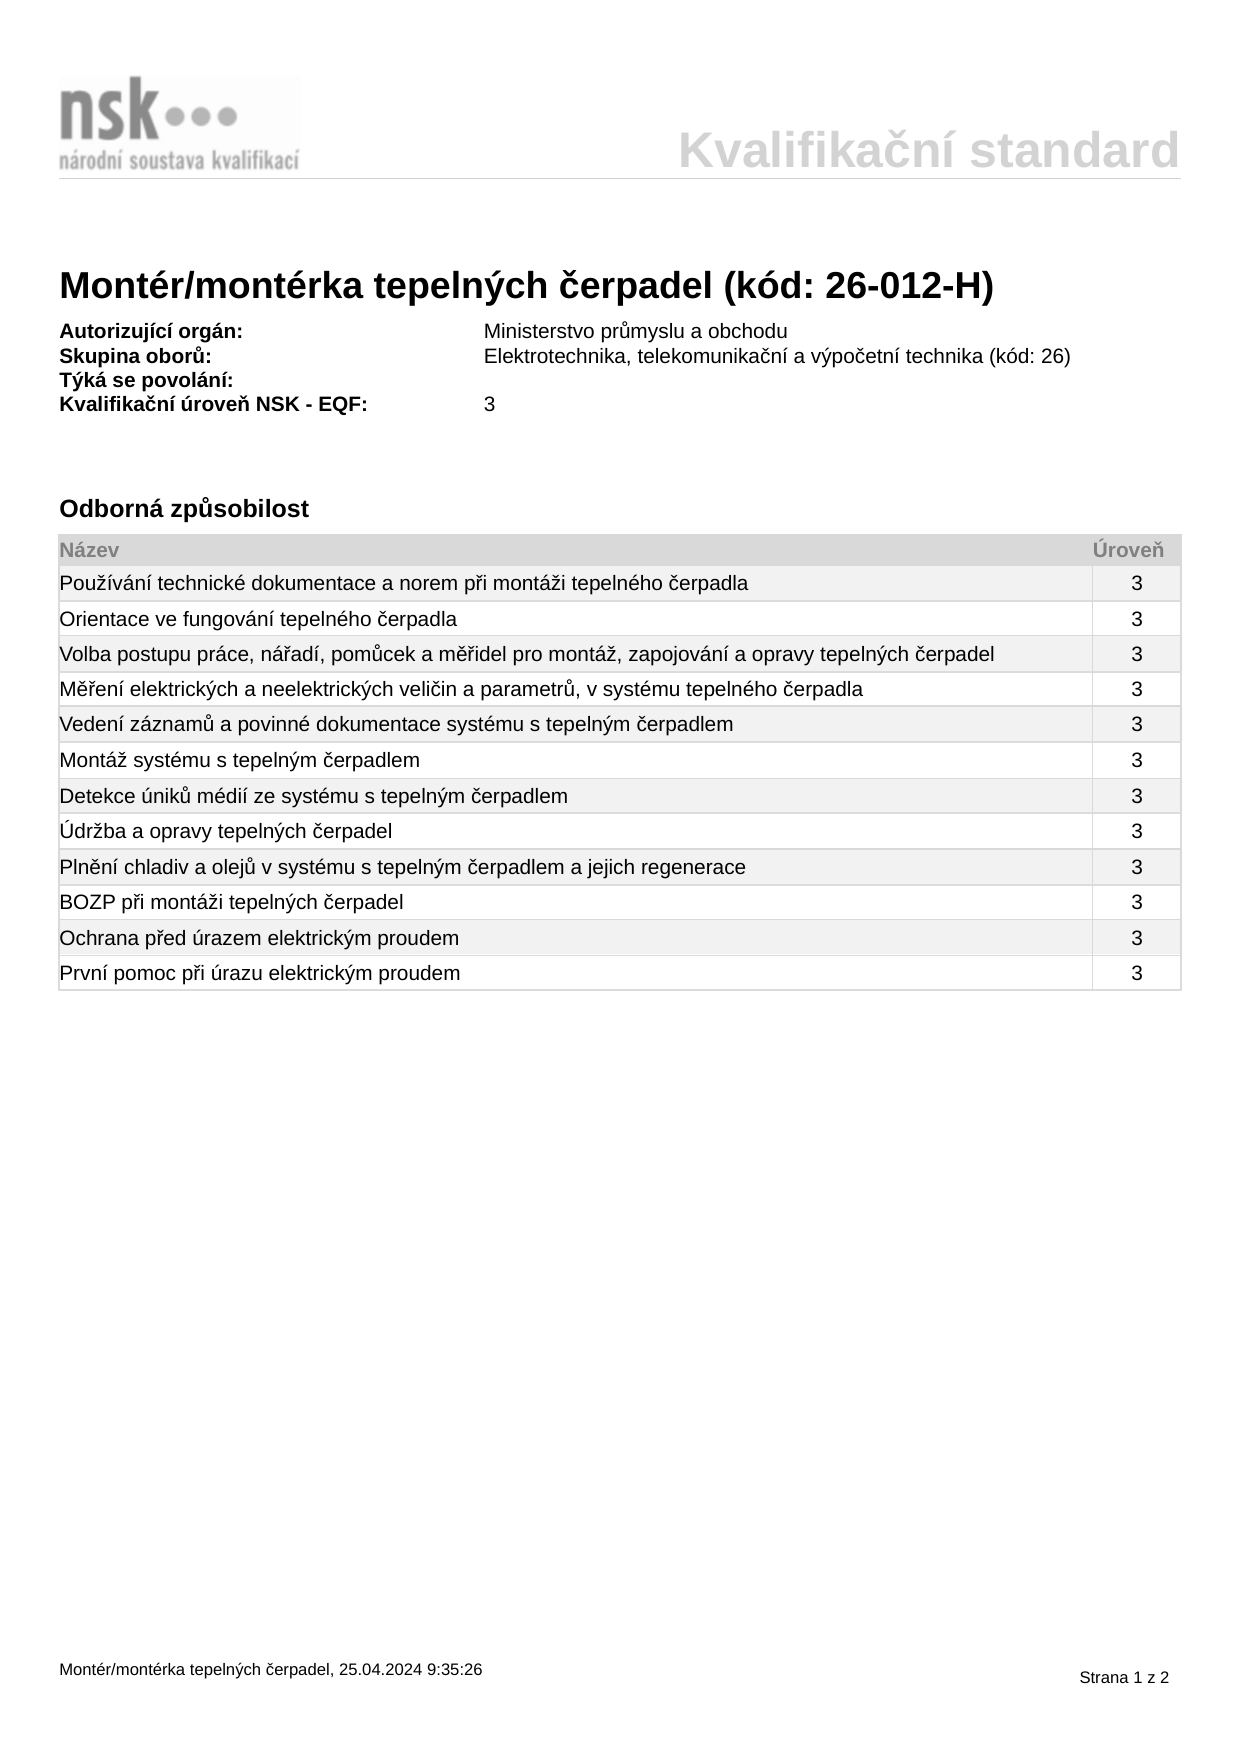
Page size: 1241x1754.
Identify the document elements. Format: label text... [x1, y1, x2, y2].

table_cell BOZP při montáži tepelných čerpadel [60, 886, 1092, 918]
table_cell [484, 196, 620, 224]
table_cell Úroveň [1093, 536, 1180, 564]
table_cell [1169, 991, 1181, 1289]
table_cell Strana 1 z 2 [862, 1660, 1169, 1696]
table_cell [59, 307, 483, 319]
table_cell [59, 1289, 483, 1475]
table_cell [484, 1289, 620, 1475]
table_cell [862, 523, 1093, 534]
table_cell [59, 172, 483, 178]
table_cell [862, 991, 1093, 1289]
table_cell [620, 991, 626, 1289]
table_cell 3 [1093, 956, 1180, 989]
table_cell [1093, 991, 1169, 1289]
table_cell Plnění chladiv a olejů v systému s tepelným čerpadlem a jejich regenerace [60, 850, 1092, 884]
table_cell [862, 368, 1093, 392]
table_cell [620, 196, 626, 224]
table_cell 3 [1093, 779, 1180, 812]
table_cell 3 [1093, 636, 1180, 671]
table_cell Kvalifikační úroveň NSK - EQF: [59, 392, 483, 416]
table_cell [1169, 307, 1181, 319]
table_cell Používání technické dokumentace a norem při montáži tepelného čerpadla [60, 566, 1092, 600]
table_cell Montér/montérka tepelných čerpadel, 25.04.2024 9:35:26 [59, 1660, 862, 1696]
table_cell [862, 1289, 1093, 1475]
table_cell Název [60, 536, 1092, 564]
table_cell [1093, 1289, 1169, 1475]
table_cell 3 [1093, 743, 1180, 777]
table_cell Odborná způsobilost [59, 488, 1181, 522]
table_cell [620, 418, 626, 488]
table_cell 3 [1093, 602, 1180, 635]
table_cell [1169, 1475, 1181, 1659]
table_cell [1093, 196, 1169, 224]
table_cell [59, 523, 483, 534]
table_cell Týká se povolání: [59, 368, 483, 392]
table_cell [1093, 368, 1169, 392]
table_cell [484, 523, 620, 534]
table_cell [1093, 418, 1169, 488]
table_cell [484, 368, 620, 392]
table_cell [626, 991, 862, 1289]
table_cell Elektrotechnika, telekomunikační a výpočetní technika (kód: 26) [484, 344, 1181, 368]
table_cell [59, 179, 1181, 196]
table_cell [626, 1289, 862, 1475]
table_cell [484, 418, 620, 488]
table_header Kvalifikační standard [626, 59, 1181, 178]
table_cell [862, 307, 1093, 319]
table_cell [484, 1475, 620, 1659]
table_cell [862, 196, 1093, 224]
table_cell [484, 307, 620, 319]
table_cell Skupina oborů: [59, 344, 483, 368]
table_cell [620, 1289, 626, 1475]
table_cell Orientace ve fungování tepelného čerpadla [60, 602, 1092, 635]
table_cell Montáž systému s tepelným čerpadlem [60, 743, 1092, 777]
table_cell [1169, 196, 1181, 224]
table_cell [862, 1475, 1093, 1659]
table_cell [862, 418, 1093, 488]
table_cell 3 [1093, 920, 1180, 954]
table_header [621, 59, 626, 172]
table_cell Volba postupu práce, nářadí, pomůcek a měřidel pro montáž, zapojování a opravy tepelných čerpadel [60, 636, 1092, 671]
table_cell Montér/montérka tepelných čerpadel (kód: 26-012-H) [59, 224, 1181, 307]
table_cell [626, 368, 862, 392]
table_cell [620, 368, 626, 392]
table_cell [620, 523, 626, 534]
table_cell Ministerstvo průmyslu a obchodu [484, 319, 1181, 344]
picture [58, 59, 621, 172]
table_cell Autorizující orgán: [59, 319, 483, 343]
table_cell [620, 1475, 626, 1659]
table_cell 3 [1093, 566, 1180, 600]
table_cell [1093, 307, 1169, 319]
table_cell [1169, 523, 1181, 534]
table_cell Vedení záznamů a povinné dokumentace systému s tepelným čerpadlem [60, 707, 1092, 741]
table_cell [59, 196, 483, 224]
table_cell [1093, 523, 1169, 534]
table_cell [626, 418, 862, 488]
table_cell Ochrana před úrazem elektrickým proudem [60, 920, 1092, 954]
table_cell 3 [1093, 850, 1180, 884]
table_cell Měření elektrických a neelektrických veličin a parametrů, v systému tepelného čerpadla [60, 673, 1092, 705]
table_cell [484, 991, 620, 1289]
table_cell [59, 1475, 483, 1659]
table_cell 3 [1093, 886, 1180, 918]
table_cell Údržba a opravy tepelných čerpadel [60, 814, 1092, 848]
table_cell [59, 418, 483, 488]
table_cell Detekce úniků médií ze systému s tepelným čerpadlem [60, 779, 1092, 812]
table_cell [626, 307, 862, 319]
table_cell [626, 1475, 862, 1659]
table_cell [1169, 1660, 1181, 1696]
table_cell 3 [1093, 707, 1180, 741]
table_cell [59, 991, 483, 1289]
table_cell [1093, 1475, 1169, 1659]
table_cell [1169, 418, 1181, 488]
table_cell [620, 307, 626, 319]
table_cell [626, 196, 862, 224]
table_cell 3 [484, 392, 1181, 417]
table_cell 3 [1093, 673, 1180, 705]
table_cell [626, 523, 862, 534]
table_cell 3 [1093, 814, 1180, 848]
table_cell [1169, 368, 1181, 392]
table_cell První pomoc při úrazu elektrickým proudem [60, 956, 1092, 989]
table_cell [1169, 1289, 1181, 1475]
table_cell [484, 172, 620, 178]
